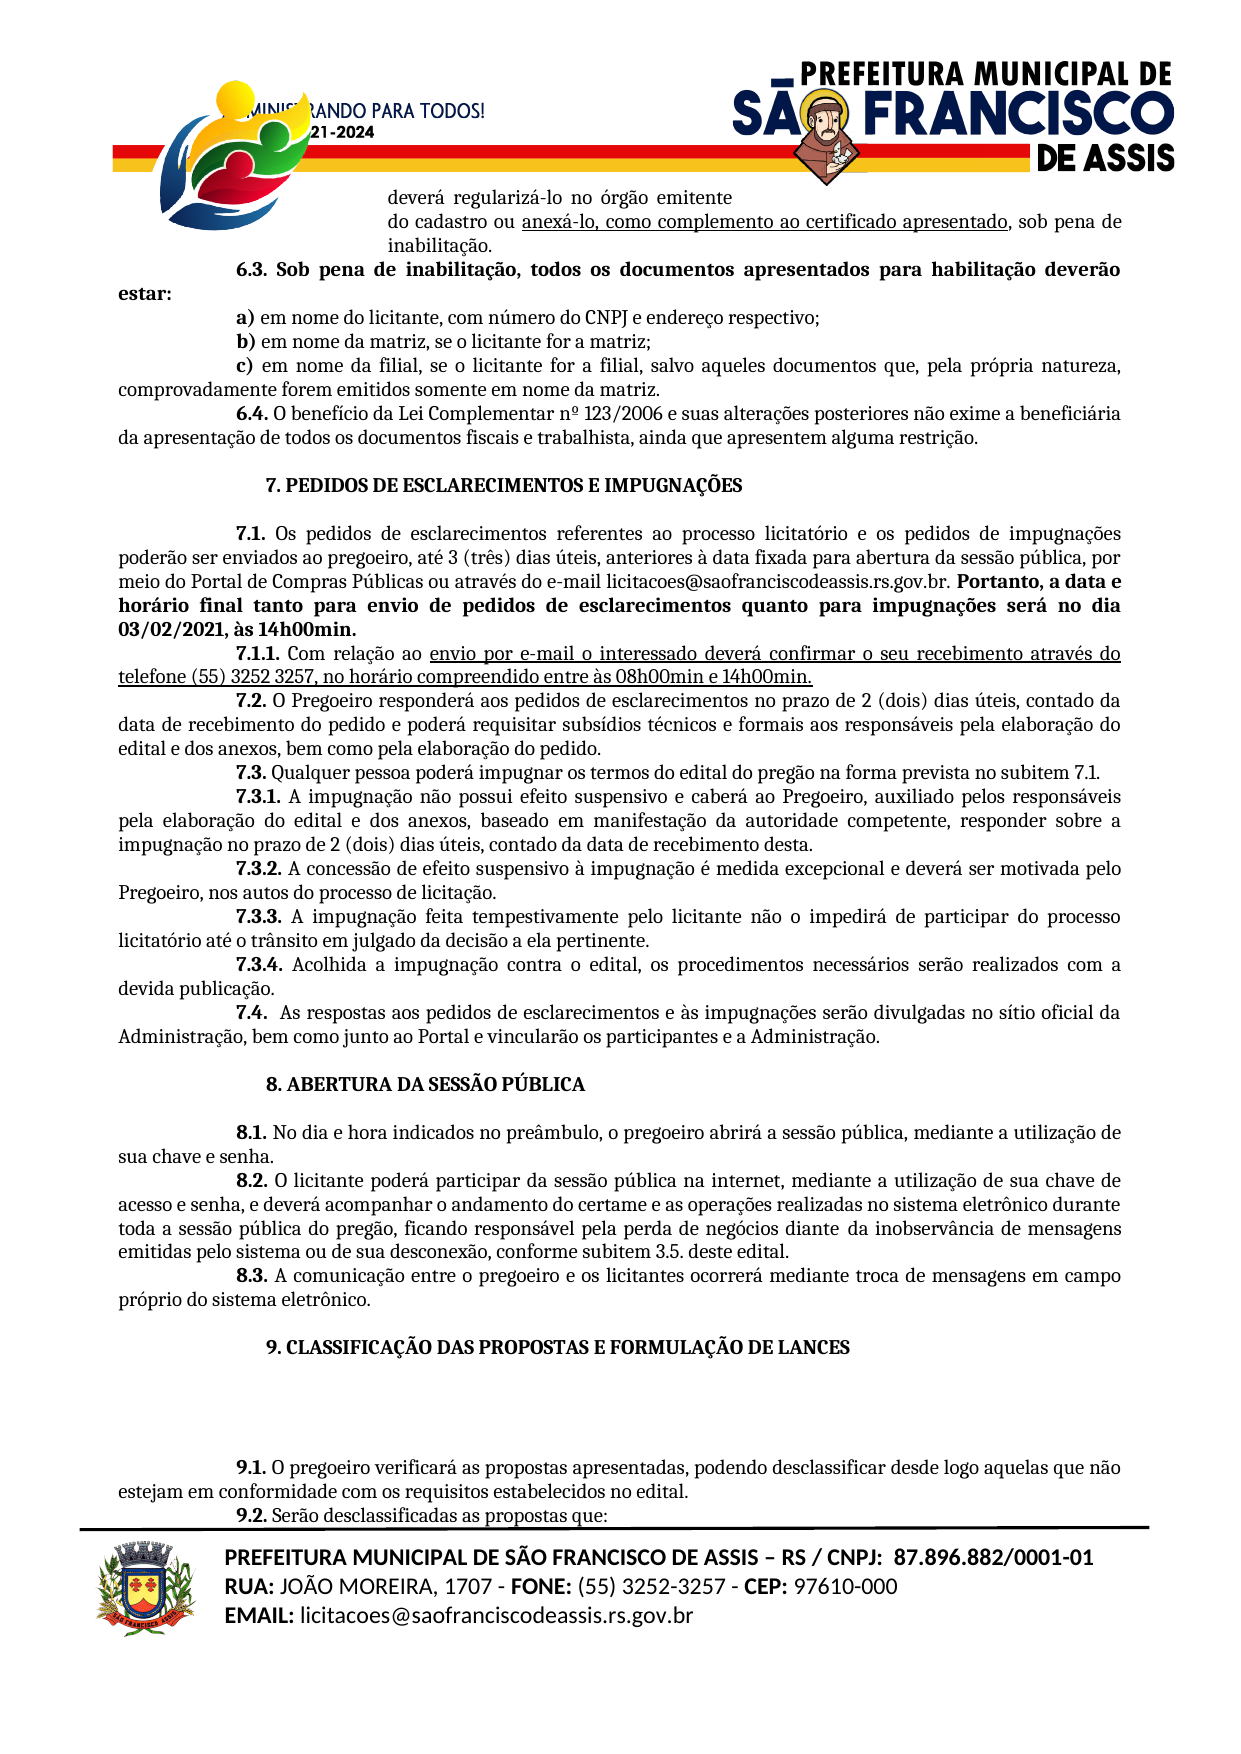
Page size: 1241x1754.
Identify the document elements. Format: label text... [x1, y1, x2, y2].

text 7.3. Qualquer pessoa poderá impugnar os termos do edital do pregão na forma prevista no subitem 7.1. [118, 761, 1122, 785]
text a) em nome do licitante, com número do CNPJ e endereço respectivo; [118, 306, 1122, 330]
text 7.1.1. Com relação ao envio por e-mail o interessado deverá confirmar o seu recebimento através do telefone (55) 3252 3257, no horário compreendido entre às 08h00min e 14h00min. [118, 641, 1122, 689]
text 8.2. O licitante poderá participar da sessão pública na internet, mediante a utilização de sua chave de acesso e senha, e deverá acompanhar o andamento do certame e as operações realizadas no sistema eletrônico durante toda a sessão pública do pregão, ficando responsável pela perda de negócios diante da inobservância de mensagens emitidas pelo sistema ou de sua desconexão, conforme subitem 3.5. deste edital. [118, 1168, 1122, 1264]
text c) em nome da filial, se o licitante for a filial, salvo aqueles documentos que, pela própria natureza, comprovadamente forem emitidos somente em nome da matriz. [118, 354, 1122, 402]
text 7.3.4. Acolhida a impugnação contra o edital, os procedimentos necessários serão realizados com a devida publicação. [118, 953, 1122, 1001]
text b) em nome da matriz, se o licitante for a matriz; [118, 330, 1122, 354]
text 6.3. Sob pena de inabilitação, todos os documentos apresentados para habilitação deverão estar: [118, 258, 1122, 306]
text 7.1. Os pedidos de esclarecimentos referentes ao processo licitatório e os pedidos de impugnações poderão ser enviados ao pregoeiro, até 3 (três) dias úteis, anteriores à data fixada para abertura da sessão pública, por meio do Portal de Compras Públicas ou através do e-mail licitacoes@saofranciscodeassis.rs.gov.br. Portanto, a data e horário final tanto para envio de pedidos de esclarecimentos quanto para impugnações será no dia 03/02/2021, às 14h00min. [118, 521, 1122, 641]
text 7. PEDIDOS DE ESCLARECIMENTOS E IMPUGNAÇÕES [118, 473, 1122, 497]
text 6.2.2. Caso algum dos documentos obrigatórios, exigidos para cadastro, esteja com o prazo de validade expirado, a licitante deverá regularizá-lo no órgão emitente do cadastro ou anexá-lo, como complemento ao certificado apresentado, sob pena de inabilitação. [118, 186, 1122, 258]
text 7.2. O Pregoeiro responderá aos pedidos de esclarecimentos no prazo de 2 (dois) dias úteis, contado da data de recebimento do pedido e poderá requisitar subsídios técnicos e formais aos responsáveis pela elaboração do edital e dos anexos, bem como pela elaboração do pedido. [118, 689, 1122, 761]
text 8.3. A comunicação entre o pregoeiro e os licitantes ocorrerá mediante troca de mensagens em campo próprio do sistema eletrônico. [118, 1264, 1122, 1312]
text 7.4. As respostas aos pedidos de esclarecimentos e às impugnações serão divulgadas no sítio oficial da Administração, bem como junto ao Portal e vincularão os participantes e a Administração. [118, 1001, 1122, 1048]
text 8.1. No dia e hora indicados no preâmbulo, o pregoeiro abrirá a sessão pública, mediante a utilização de sua chave e senha. [118, 1120, 1122, 1168]
text 6.4. O benefício da Lei Complementar nº 123/2006 e suas alterações posteriores não exime a beneficiária da apresentação de todos os documentos fiscais e trabalhista, ainda que apresentem alguma restrição. [118, 402, 1122, 449]
text 9. CLASSIFICAÇÃO DAS PROPOSTAS E FORMULAÇÃO DE LANCES [118, 1336, 1122, 1360]
text 9.2. Serão desclassificadas as propostas que: [118, 1504, 1122, 1528]
text 8. ABERTURA DA SESSÃO PÚBLICA [118, 1072, 1122, 1096]
text 7.3.1. A impugnação não possui efeito suspensivo e caberá ao Pregoeiro, auxiliado pelos responsáveis pela elaboração do edital e dos anexos, baseado em manifestação da autoridade competente, responder sobre a impugnação no prazo de 2 (dois) dias úteis, contado da data de recebimento desta. [118, 785, 1122, 857]
text 9.1. O pregoeiro verificará as propostas apresentadas, podendo desclassificar desde logo aquelas que não estejam em conformidade com os requisitos estabelecidos no edital. [118, 1456, 1122, 1504]
text 7.3.2. A concessão de efeito suspensivo à impugnação é medida excepcional e deverá ser motivada pelo Pregoeiro, nos autos do processo de licitação. [118, 857, 1122, 905]
text 7.3.3. A impugnação feita tempestivamente pelo licitante não o impedirá de participar do processo licitatório até o trânsito em julgado da decisão a ela pertinente. [118, 905, 1122, 953]
